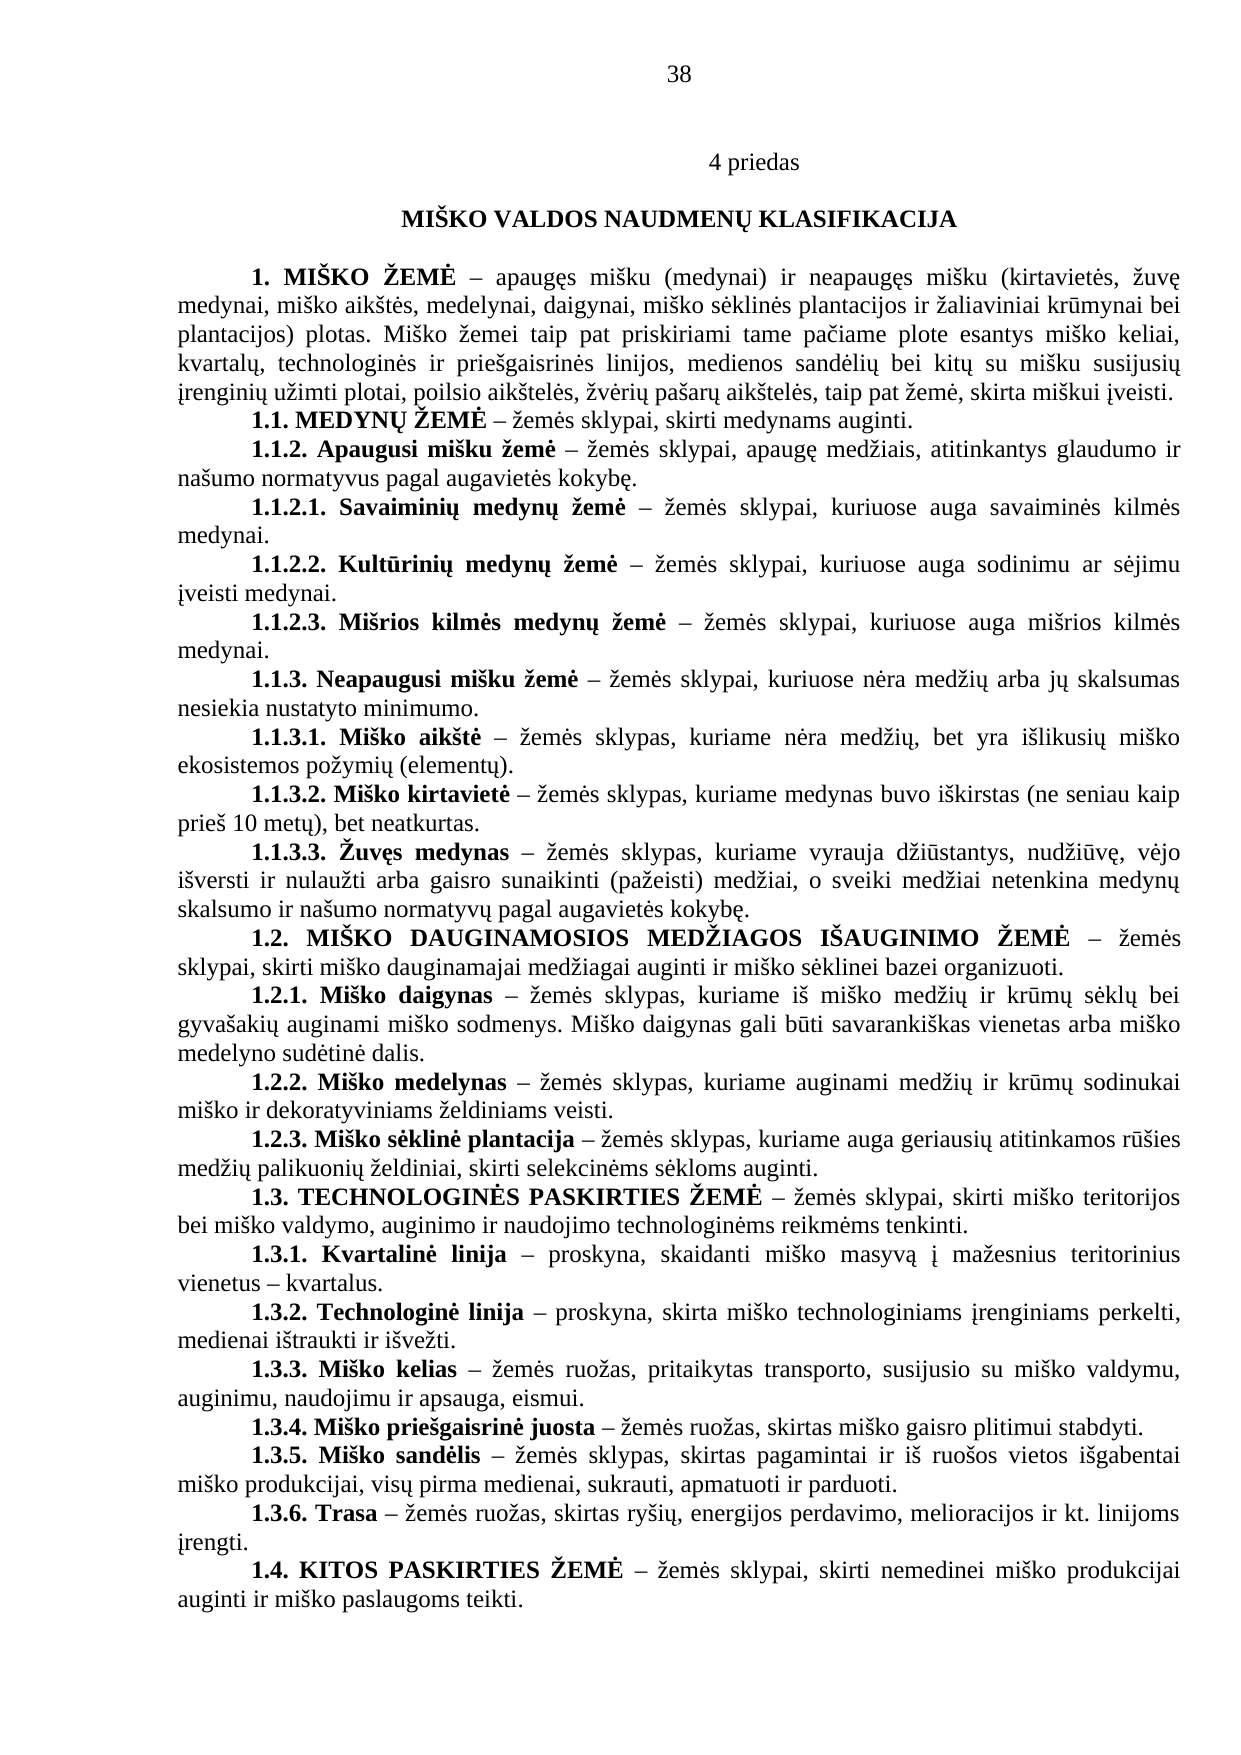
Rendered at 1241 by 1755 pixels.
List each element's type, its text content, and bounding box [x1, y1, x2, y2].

text 1.1. MEDYNŲ ŽEMĖ – žemės sklypai, skirti medynams auginti. [177, 406, 1181, 434]
text 1.3.1. Kvartalinė linija – proskyna, skaidanti miško masyvą į mažesnius teritorinius vienetus – kvartalus. [177, 1239, 1181, 1297]
text 1.2. MIŠKO DAUGINAMOSIOS MEDŽIAGOS IŠAUGINIMO ŽEMĖ – žemės sklypai, skirti miško dauginamajai medžiagai auginti ir miško sėklinei bazei organizuoti. [177, 923, 1181, 981]
text 1.1.2. Apaugusi mišku žemė – žemės sklypai, apaugę medžiais, atitinkantys glaudumo ir našumo normatyvus pagal augavietės kokybę. [177, 434, 1181, 492]
text 1.1.2.1. Savaiminių medynų žemė – žemės sklypai, kuriuose auga savaiminės kilmės medynai. [177, 492, 1181, 549]
text 1.2.2. Miško medelynas – žemės sklypas, kuriame auginami medžių ir krūmų sodinukai miško ir dekoratyviniams želdiniams veisti. [177, 1067, 1181, 1124]
text 1.3.4. Miško priešgaisrinė juosta – žemės ruožas, skirtas miško gaisro plitimui stabdyti. [177, 1412, 1181, 1441]
text 1.2.3. Miško sėklinė plantacija – žemės sklypas, kuriame auga geriausių atitinkamos rūšies medžių palikuonių želdiniai, skirti selekcinėms sėkloms auginti. [177, 1124, 1181, 1182]
text 1.1.3.2. Miško kirtavietė – žemės sklypas, kuriame medynas buvo iškirstas (ne seniau kaip prieš 10 metų), bet neatkurtas. [177, 779, 1181, 837]
text 1.1.2.2. Kultūrinių medynų žemė – žemės sklypai, kuriuose auga sodinimu ar sėjimu įveisti medynai. [177, 549, 1181, 607]
text 1.3.3. Miško kelias – žemės ruožas, pritaikytas transporto, susijusio su miško valdymu, auginimu, naudojimu ir apsauga, eismui. [177, 1354, 1181, 1412]
text 1.4. KITOS PASKIRTIES ŽEMĖ – žemės sklypai, skirti nemedinei miško produkcijai auginti ir miško paslaugoms teikti. [177, 1556, 1181, 1613]
text 1.1.2.3. Mišrios kilmės medynų žemė – žemės sklypai, kuriuose auga mišrios kilmės medynai. [177, 607, 1181, 664]
text 1.3.5. Miško sandėlis – žemės sklypas, skirtas pagamintai ir iš ruošos vietos išgabentai miško produkcijai, visų pirma medienai, sukrauti, apmatuoti ir parduoti. [177, 1441, 1181, 1498]
text 1.1.3.3. Žuvęs medynas – žemės sklypas, kuriame vyrauja džiūstantys, nudžiūvę, vėjo išversti ir nulaužti arba gaisro sunaikinti (pažeisti) medžiai, o sveiki medžiai netenkina medynų skalsumo ir našumo normatyvų pagal augavietės kokybę. [177, 837, 1181, 923]
text MIŠKO VALDOS NAUDMENŲ KLASIFIKACIJA [177, 204, 1181, 233]
text 4 priedas [177, 147, 1181, 176]
text 1. MIŠKO ŽEMĖ – apaugęs mišku (medynai) ir neapaugęs mišku (kirtavietės, žuvę medynai, miško aikštės, medelynai, daigynai, miško sėklinės plantacijos ir žaliaviniai krūmynai bei plantacijos) plotas. Miško žemei taip pat priskiriami tame pačiame plote esantys miško keliai, kvartalų, technologinės ir priešgaisrinės linijos, medienos sandėlių bei kitų su mišku susijusių įrenginių užimti plotai, poilsio aikštelės, žvėrių pašarų aikštelės, taip pat žemė, skirta miškui įveisti. [177, 262, 1181, 406]
text 1.3.6. Trasa – žemės ruožas, skirtas ryšių, energijos perdavimo, melioracijos ir kt. linijoms įrengti. [177, 1498, 1181, 1556]
text 1.3. TECHNOLOGINĖS PASKIRTIES ŽEMĖ – žemės sklypai, skirti miško teritorijos bei miško valdymo, auginimo ir naudojimo technologinėms reikmėms tenkinti. [177, 1182, 1181, 1239]
text 1.2.1. Miško daigynas – žemės sklypas, kuriame iš miško medžių ir krūmų sėklų bei gyvašakių auginami miško sodmenys. Miško daigynas gali būti savarankiškas vienetas arba miško medelyno sudėtinė dalis. [177, 981, 1181, 1067]
text 1.3.2. Technologinė linija – proskyna, skirta miško technologiniams įrenginiams perkelti, medienai ištraukti ir išvežti. [177, 1297, 1181, 1354]
text 1.1.3. Neapaugusi mišku žemė – žemės sklypai, kuriuose nėra medžių arba jų skalsumas nesiekia nustatyto minimumo. [177, 664, 1181, 722]
text 1.1.3.1. Miško aikštė – žemės sklypas, kuriame nėra medžių, bet yra išlikusių miško ekosistemos požymių (elementų). [177, 722, 1181, 779]
